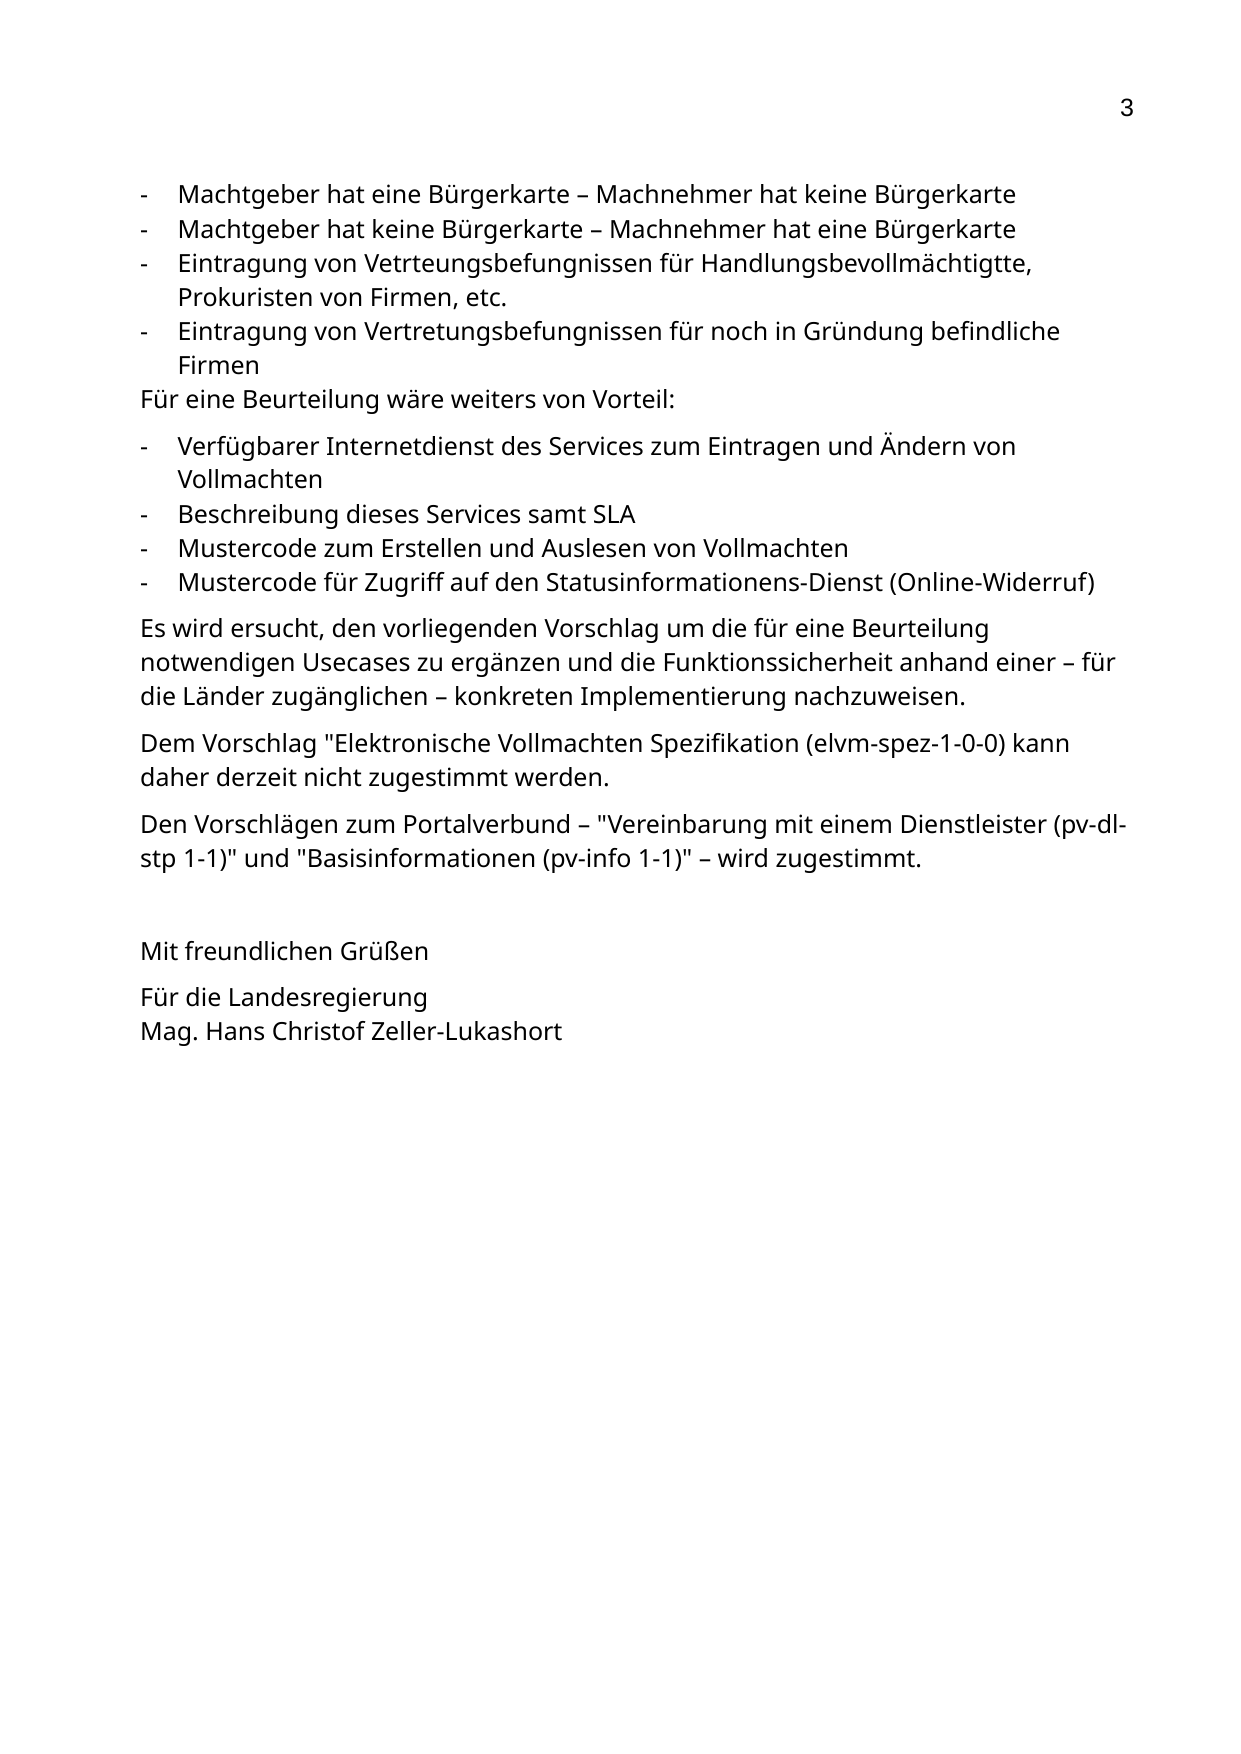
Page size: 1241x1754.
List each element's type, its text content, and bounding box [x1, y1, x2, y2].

text Für die Landesregierung Mag. Hans Christof Zeller-Lukashort [140, 980, 1134, 1048]
text Dem Vorschlag "Elektronische Vollmachten Spezifikation (elvm-spez-1-0-0) kann daher derzeit nicht zugestimmt werden. [140, 726, 1134, 794]
list Beschreibung dieses Services samt SLA [140, 496, 1134, 530]
list Mustercode zum Erstellen und Auslesen von Vollmachten [140, 530, 1134, 564]
text Es wird ersucht, den vorliegenden Vorschlag um die für eine Beurteilung notwendigen Usecases zu ergänzen und die Funktionssicherheit anhand einer – für die Länder zugänglichen – konkreten Implementierung nachzuweisen. [140, 611, 1134, 713]
list Eintragung von Vertretungsbefungnissen für noch in Gründung befindliche Firmen [140, 313, 1134, 382]
list Machtgeber hat eine Bürgerkarte – Machnehmer hat keine Bürgerkarte [140, 177, 1134, 211]
list Verfügbarer Internetdienst des Services zum Eintragen und Ändern von Vollmachten [140, 428, 1134, 496]
list Mustercode für Zugriff auf den Statusinformationens-Dienst (Online-Widerruf) [140, 564, 1134, 598]
list Machtgeber hat keine Bürgerkarte – Machnehmer hat eine Bürgerkarte [140, 211, 1134, 245]
text Mit freundlichen Grüßen [140, 933, 1134, 967]
list Eintragung von Vetrteungsbefungnissen für Handlungsbevollmächtigtte, Prokuristen von Firmen, etc. [140, 245, 1134, 313]
text Für eine Beurteilung wäre weiters von Vorteil: [140, 382, 1134, 416]
text Den Vorschlägen zum Portalverbund – "Vereinbarung mit einem Dienstleister (pv-dl-stp 1-1)" und "Basisinformationen (pv-info 1-1)" – wird zugestimmt. [140, 806, 1134, 874]
